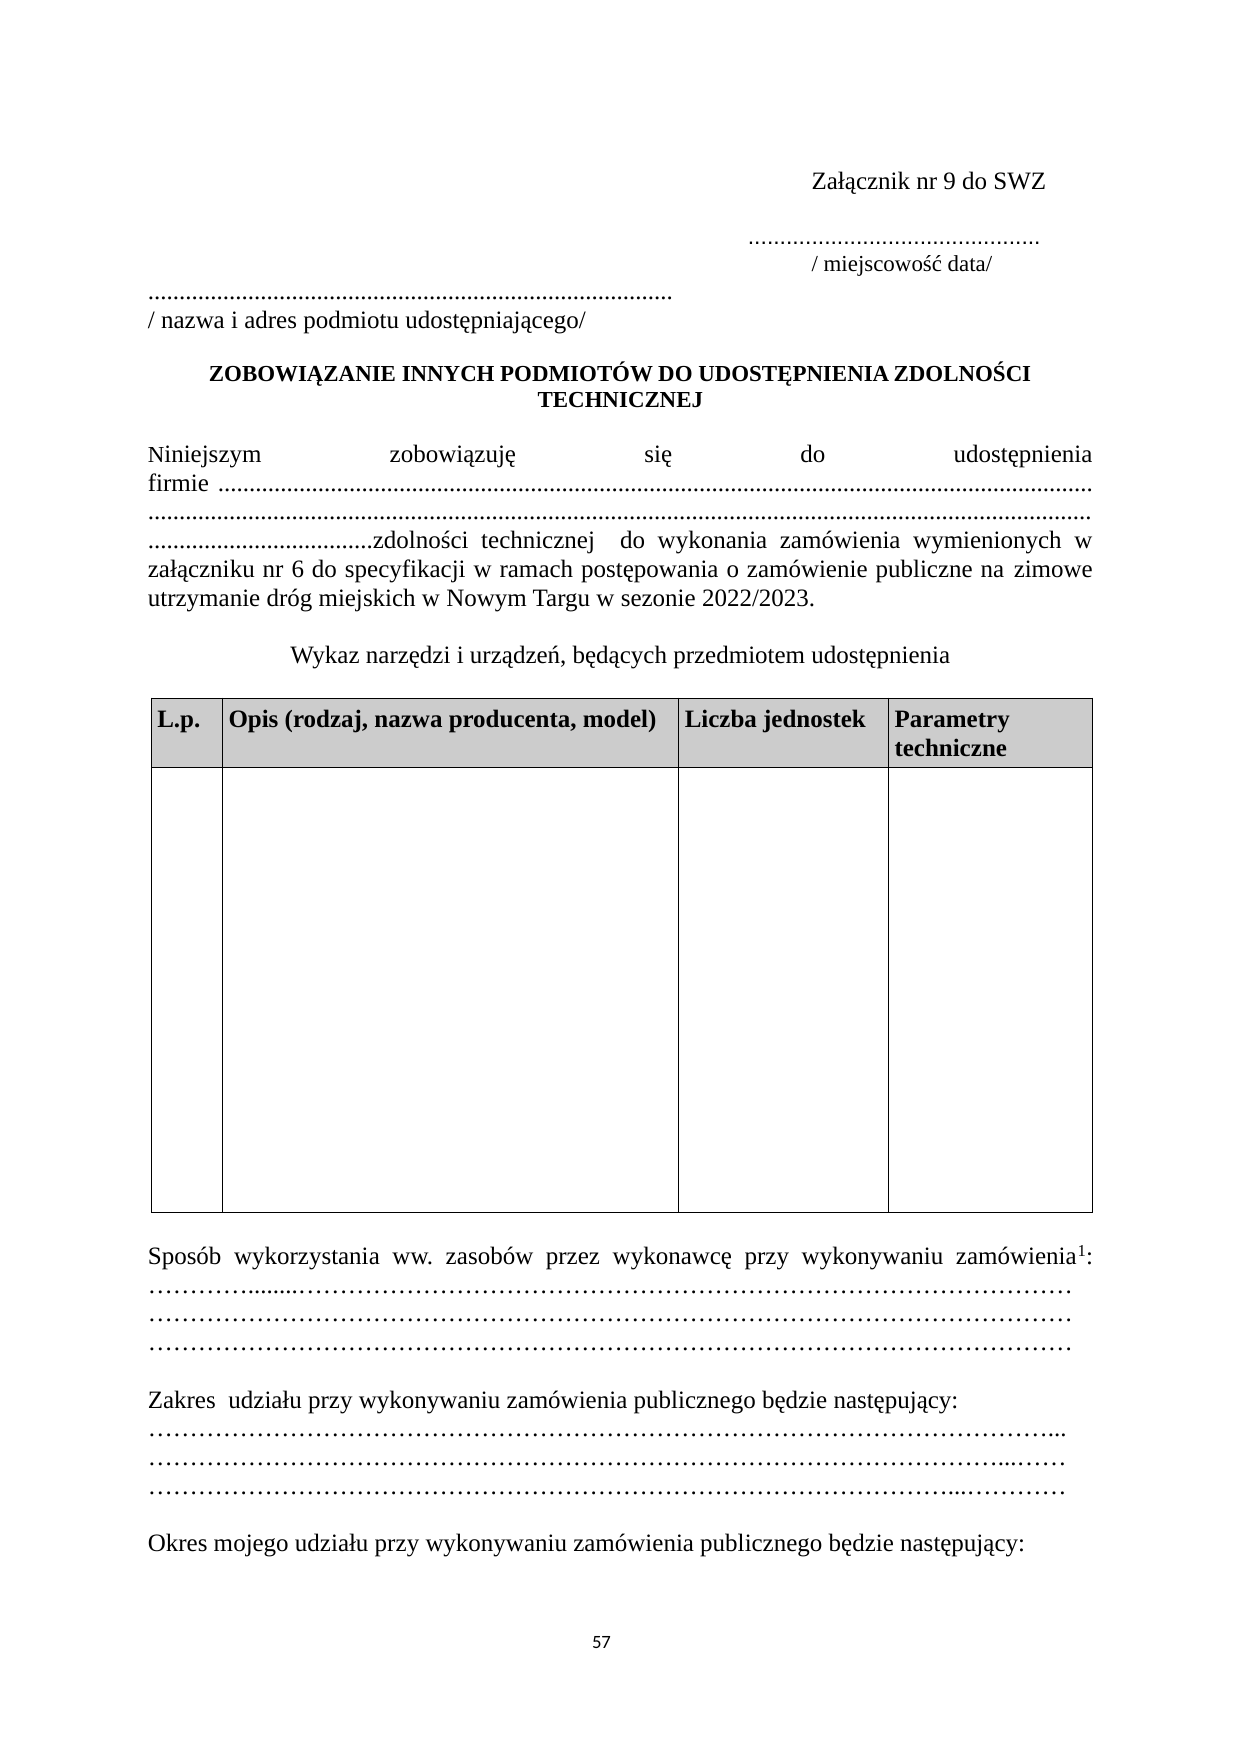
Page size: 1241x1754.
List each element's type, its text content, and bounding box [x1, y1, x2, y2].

text Sposób wykorzystania ww. zasobów przez wykonawcę przy wykonywaniu zamówienia1: …………........………………………………………………………………………………… [148, 1241, 1093, 1298]
text / miejscowość data/ [738, 250, 1093, 276]
text Okres mojego udziału przy wykonywaniu zamówienia publicznego będzie następujący: [148, 1528, 1093, 1557]
text ………………………………………………………………………………………………… [148, 1298, 1093, 1327]
table_header Liczba jednostek [679, 699, 888, 767]
text ……………………………………………………………………………………...………… [148, 1471, 1093, 1500]
text ………………………………………………………………………………………………... [148, 1413, 1093, 1442]
text .................................................................................... [148, 276, 1093, 305]
text ZOBOWIĄZANIE INNYCH PODMIOTÓW DO UDOSTĘPNIENIA ZDOLNOŚCI TECHNICZNEJ [148, 360, 1093, 413]
text ………………………………………………………………………………………………… [148, 1327, 1093, 1356]
text .............................................. [148, 223, 1093, 250]
table_cell [152, 768, 222, 1212]
text …………………………………………………………………………………………...…… [148, 1442, 1093, 1471]
text Niniejszym zobowiązuję się do udostępnienia firmie .......................................................................................................................................................................................................................................................................................................................................zdolności technicznej do wykonania zamówienia wymienionych w załączniku nr 6 do specyfikacji w ramach postępowania o zamówienie publiczne na zimowe utrzymanie dróg miejskich w Nowym Targu w sezonie 2022/2023. [148, 439, 1093, 611]
text Zakres udziału przy wykonywaniu zamówienia publicznego będzie następujący: [148, 1385, 1093, 1413]
table_header L.p. [152, 699, 222, 767]
table_header Opis (rodzaj, nazwa producenta, model) [223, 699, 678, 767]
table_cell [889, 768, 1092, 1212]
table_cell [223, 768, 678, 1212]
table_header Parametry techniczne [889, 699, 1092, 767]
text / nazwa i adres podmiotu udostępniającego/ [148, 305, 1093, 333]
text Załącznik nr 9 do SWZ [811, 166, 1093, 194]
table_cell [679, 768, 888, 1212]
text Wykaz narzędzi i urządzeń, będących przedmiotem udostępnienia [148, 640, 1093, 669]
